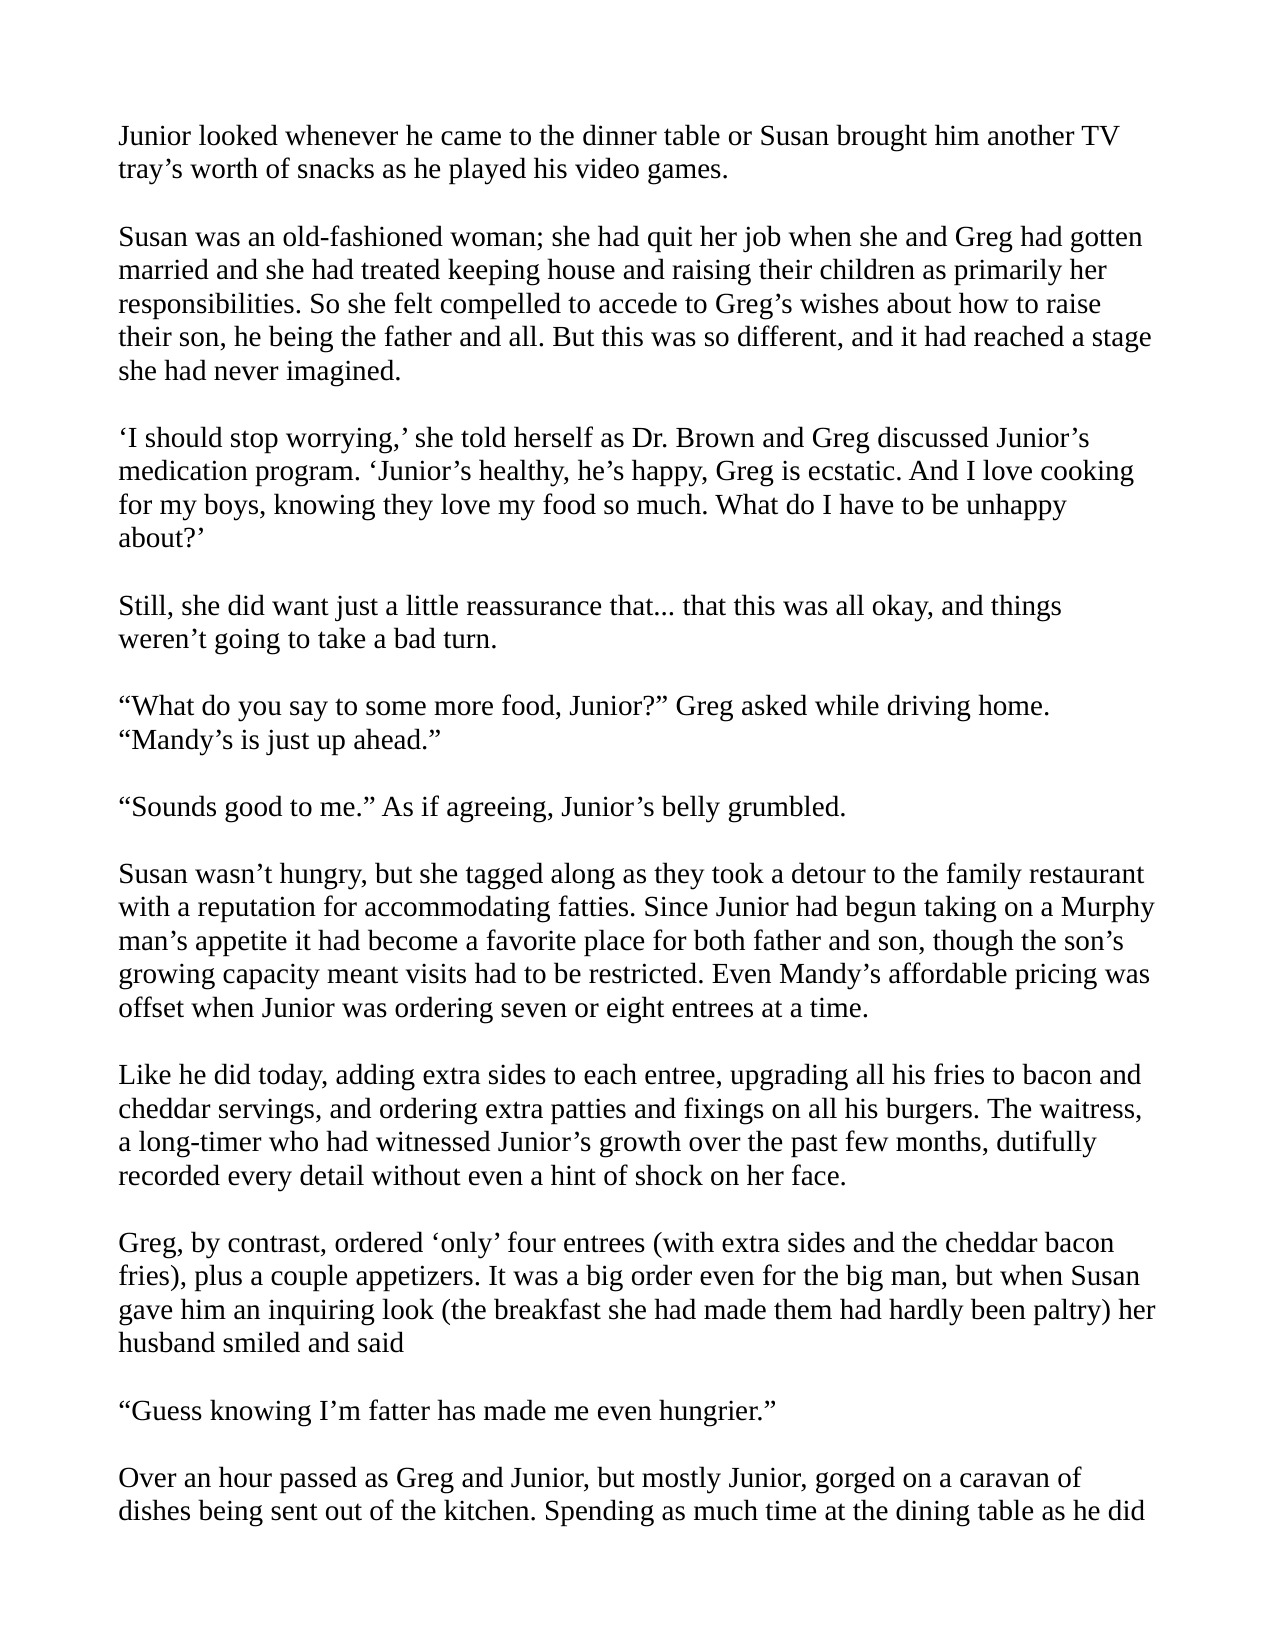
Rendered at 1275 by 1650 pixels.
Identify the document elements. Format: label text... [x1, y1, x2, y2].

text Junior looked whenever he came to the dinner table or Susan brought him another TV tray’s worth of snacks as he played his video games. [118, 118, 1157, 185]
text Greg, by contrast, ordered ‘only’ four entrees (with extra sides and the cheddar bacon fries), plus a couple appetizers. It was a big order even for the big man, but when Susan gave him an inquiring look (the breakfast she had made them had hardly been paltry) her husband smiled and said [118, 1225, 1157, 1359]
text “Guess knowing I’m fatter has made me even hungrier.” [118, 1393, 1157, 1426]
text Over an hour passed as Greg and Junior, but mostly Junior, gorged on a caravan of dishes being sent out of the kitchen. Spending as much time at the dining table as he did [118, 1460, 1157, 1527]
text Like he did today, adding extra sides to each entree, upgrading all his fries to bacon and cheddar servings, and ordering extra patties and fixings on all his burgers. The waitress, a long-timer who had witnessed Junior’s growth over the past few months, dutifully recorded every detail without even a hint of shock on her face. [118, 1057, 1157, 1191]
text ‘I should stop worrying,’ she told herself as Dr. Brown and Greg discussed Junior’s medication program. ‘Junior’s healthy, he’s happy, Greg is ecstatic. And I love cooking for my boys, knowing they love my food so much. What do I have to be unhappy about?’ [118, 420, 1157, 554]
text Still, she did want just a little reassurance that... that this was all okay, and things weren’t going to take a bad turn. [118, 588, 1157, 655]
text Susan was an old-fashioned woman; she had quit her job when she and Greg had gotten married and she had treated keeping house and raising their children as primarily her responsibilities. So she felt compelled to accede to Greg’s wishes about how to raise their son, he being the father and all. But this was so different, and it had reached a stage she had never imagined. [118, 219, 1157, 386]
text Susan wasn’t hungry, but she tagged along as they took a detour to the family restaurant with a reputation for accommodating fatties. Since Junior had begun taking on a Murphy man’s appetite it had become a favorite place for both father and son, though the son’s growing capacity meant visits had to be restricted. Even Mandy’s affordable pricing was offset when Junior was ordering seven or eight entrees at a time. [118, 856, 1157, 1024]
text “Sounds good to me.” As if agreeing, Junior’s belly grumbled. [118, 789, 1157, 822]
text “What do you say to some more food, Junior?” Greg asked while driving home. “Mandy’s is just up ahead.” [118, 688, 1157, 755]
